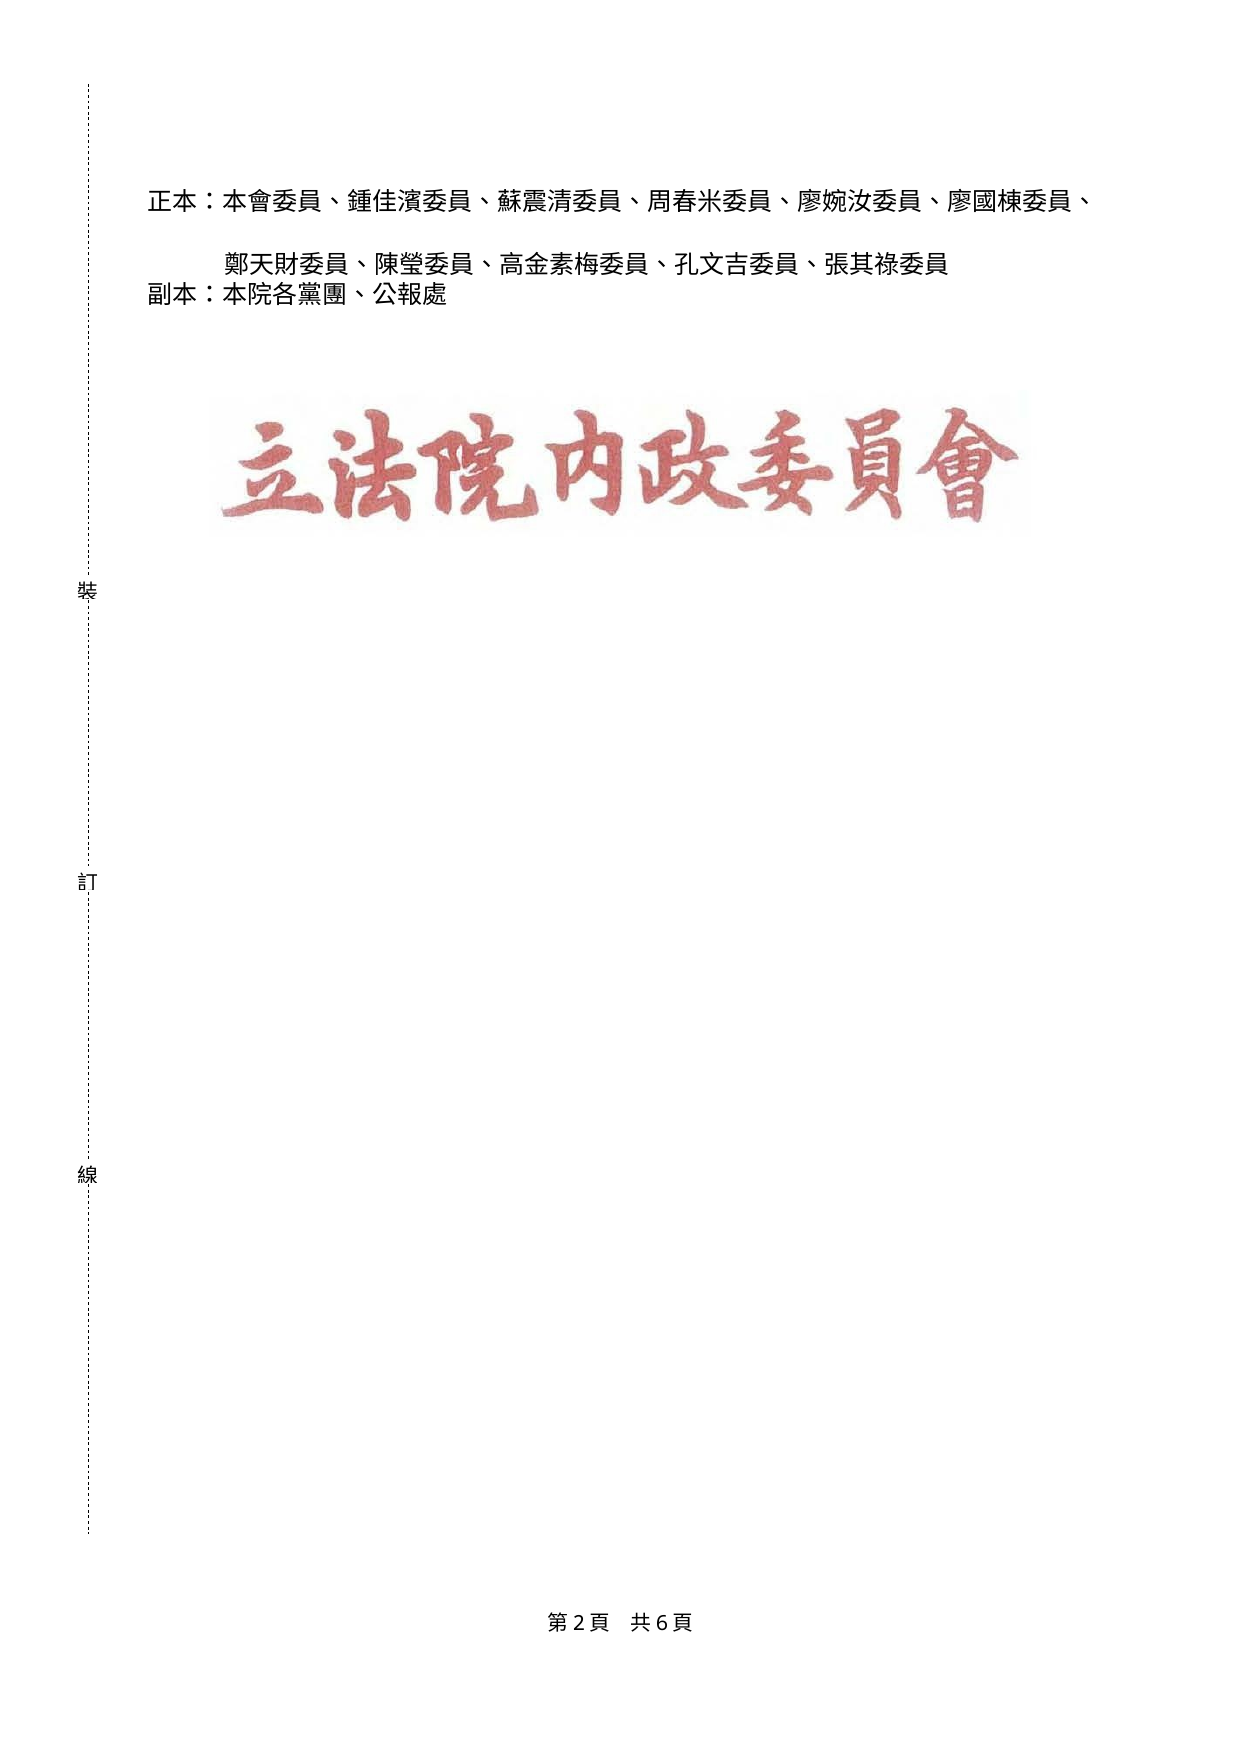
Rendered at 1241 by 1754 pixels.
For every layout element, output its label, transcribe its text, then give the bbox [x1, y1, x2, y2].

text 正本：本會委員、鍾佳濱委員、蘇震清委員、周春米委員、廖婉汝委員、廖國棟委員、鄭天財委員、陳瑩委員、高金素梅委員、孔文吉委員、張其祿委員 [148, 158, 1092, 283]
text 副本：本院各黨團、公報處 [148, 283, 1092, 308]
